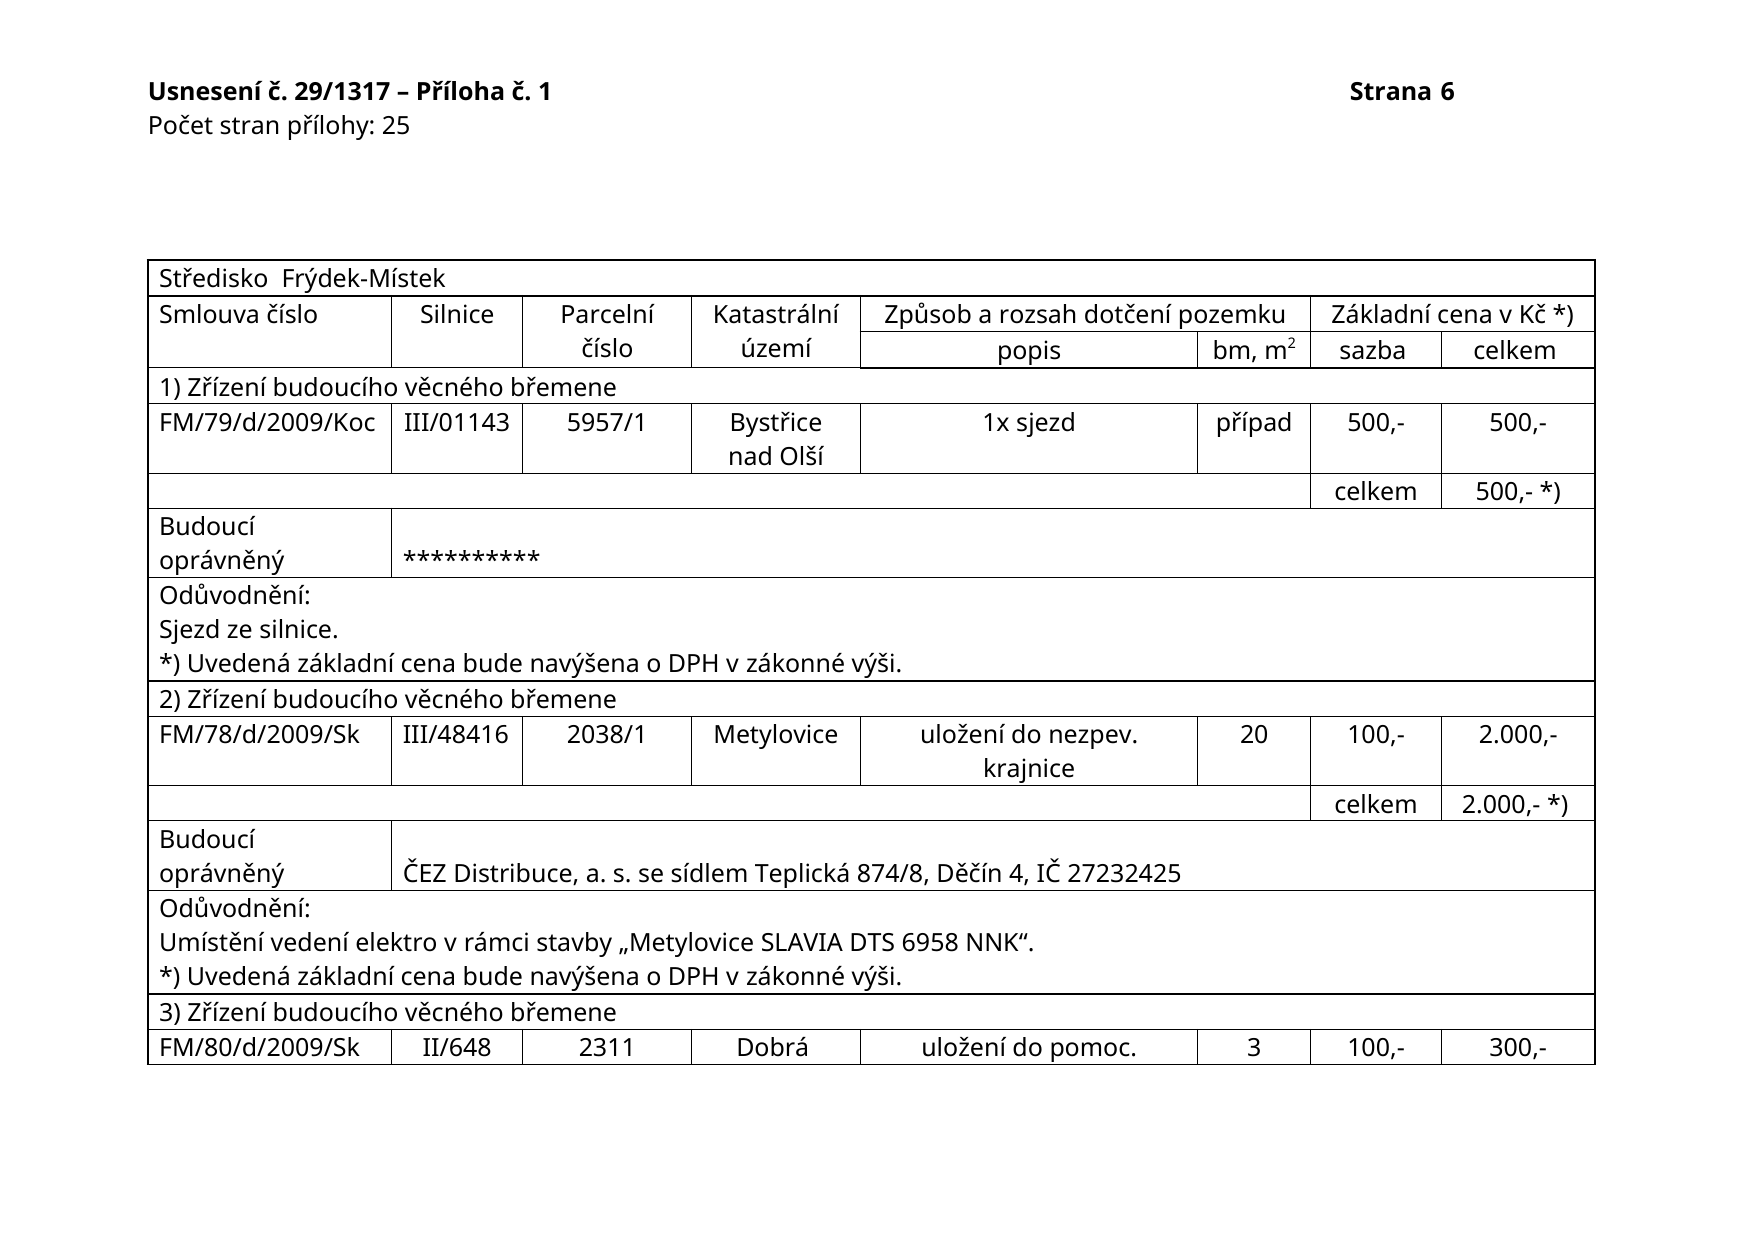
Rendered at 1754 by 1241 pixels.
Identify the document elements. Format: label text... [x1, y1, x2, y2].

table_cell celkem [1311, 474, 1441, 507]
table_cell 500,- [1442, 404, 1594, 472]
table_cell 2.000,- [1442, 717, 1594, 785]
table_cell 100,- [1311, 1030, 1441, 1064]
table_cell ČEZ Distribuce, a. s. se sídlem Teplická 874/8, Děčín 4, IČ 27232425 [392, 821, 1594, 889]
table_cell Budoucí oprávněný [149, 821, 391, 889]
table_cell III/01143 [392, 404, 522, 472]
table_cell FM/78/d/2009/Sk [149, 717, 391, 785]
table_cell FM/80/d/2009/Sk [149, 1030, 391, 1064]
table_cell 100,- [1311, 717, 1441, 785]
table_cell ********** [392, 509, 1594, 577]
table_cell případ [1198, 404, 1310, 472]
table_header Středisko Frýdek-Místek [149, 261, 1594, 295]
table_cell celkem [1311, 786, 1441, 820]
table_cell 300,- [1442, 1030, 1594, 1064]
table_cell sazba [1311, 332, 1441, 367]
table_cell 2038/1 [523, 717, 691, 785]
table_cell 5957/1 [523, 404, 691, 472]
table_cell Dobrá [692, 1030, 860, 1064]
table_cell [149, 474, 1310, 507]
table_cell 3 [1198, 1030, 1310, 1064]
table_cell Parcelní číslo [523, 297, 691, 367]
table_cell Odůvodnění: Umístění vedení elektro v rámci stavby „Metylovice SLAVIA DTS 6958 NNK“. *) Uvedená základní cena bude navýšena o DPH v zákonné výši. [149, 891, 1594, 993]
table_cell FM/79/d/2009/Koc [149, 404, 391, 472]
table_cell bm, m2 [1198, 332, 1310, 367]
table_cell 500,- *) [1442, 474, 1594, 507]
table_cell II/648 [392, 1030, 522, 1064]
table_cell Smlouva číslo [149, 297, 391, 367]
table_cell 2.000,- *) [1442, 786, 1594, 820]
table_cell Odůvodnění: Sjezd ze silnice. *) Uvedená základní cena bude navýšena o DPH v zákonné výši. [149, 578, 1594, 680]
table_cell Základní cena v Kč *) [1311, 297, 1594, 331]
table_cell Bystřice nad Olší [692, 404, 860, 472]
table_cell Metylovice [692, 717, 860, 785]
table_cell 500,- [1311, 404, 1441, 472]
table_cell 20 [1198, 717, 1310, 785]
table_cell Budoucí oprávněný [149, 509, 391, 577]
table_cell uložení do pomoc. [861, 1030, 1197, 1064]
table_cell 2) Zřízení budoucího věcného břemene [149, 682, 1594, 716]
table_cell 1x sjezd [861, 404, 1197, 472]
table_cell Katastrální území [692, 297, 860, 367]
table_cell celkem [1442, 332, 1594, 367]
table_cell 3) Zřízení budoucího věcného břemene [149, 995, 1594, 1029]
table_cell Způsob a rozsah dotčení pozemku [861, 297, 1310, 331]
table_cell popis [861, 332, 1197, 367]
table_cell 1) Zřízení budoucího věcného břemene [149, 368, 1594, 403]
table_cell uložení do nezpev. krajnice [861, 717, 1197, 785]
table_cell Silnice [392, 297, 522, 367]
table_cell [149, 786, 1310, 820]
table_cell 2311 [523, 1030, 691, 1064]
table_cell III/48416 [392, 717, 522, 785]
